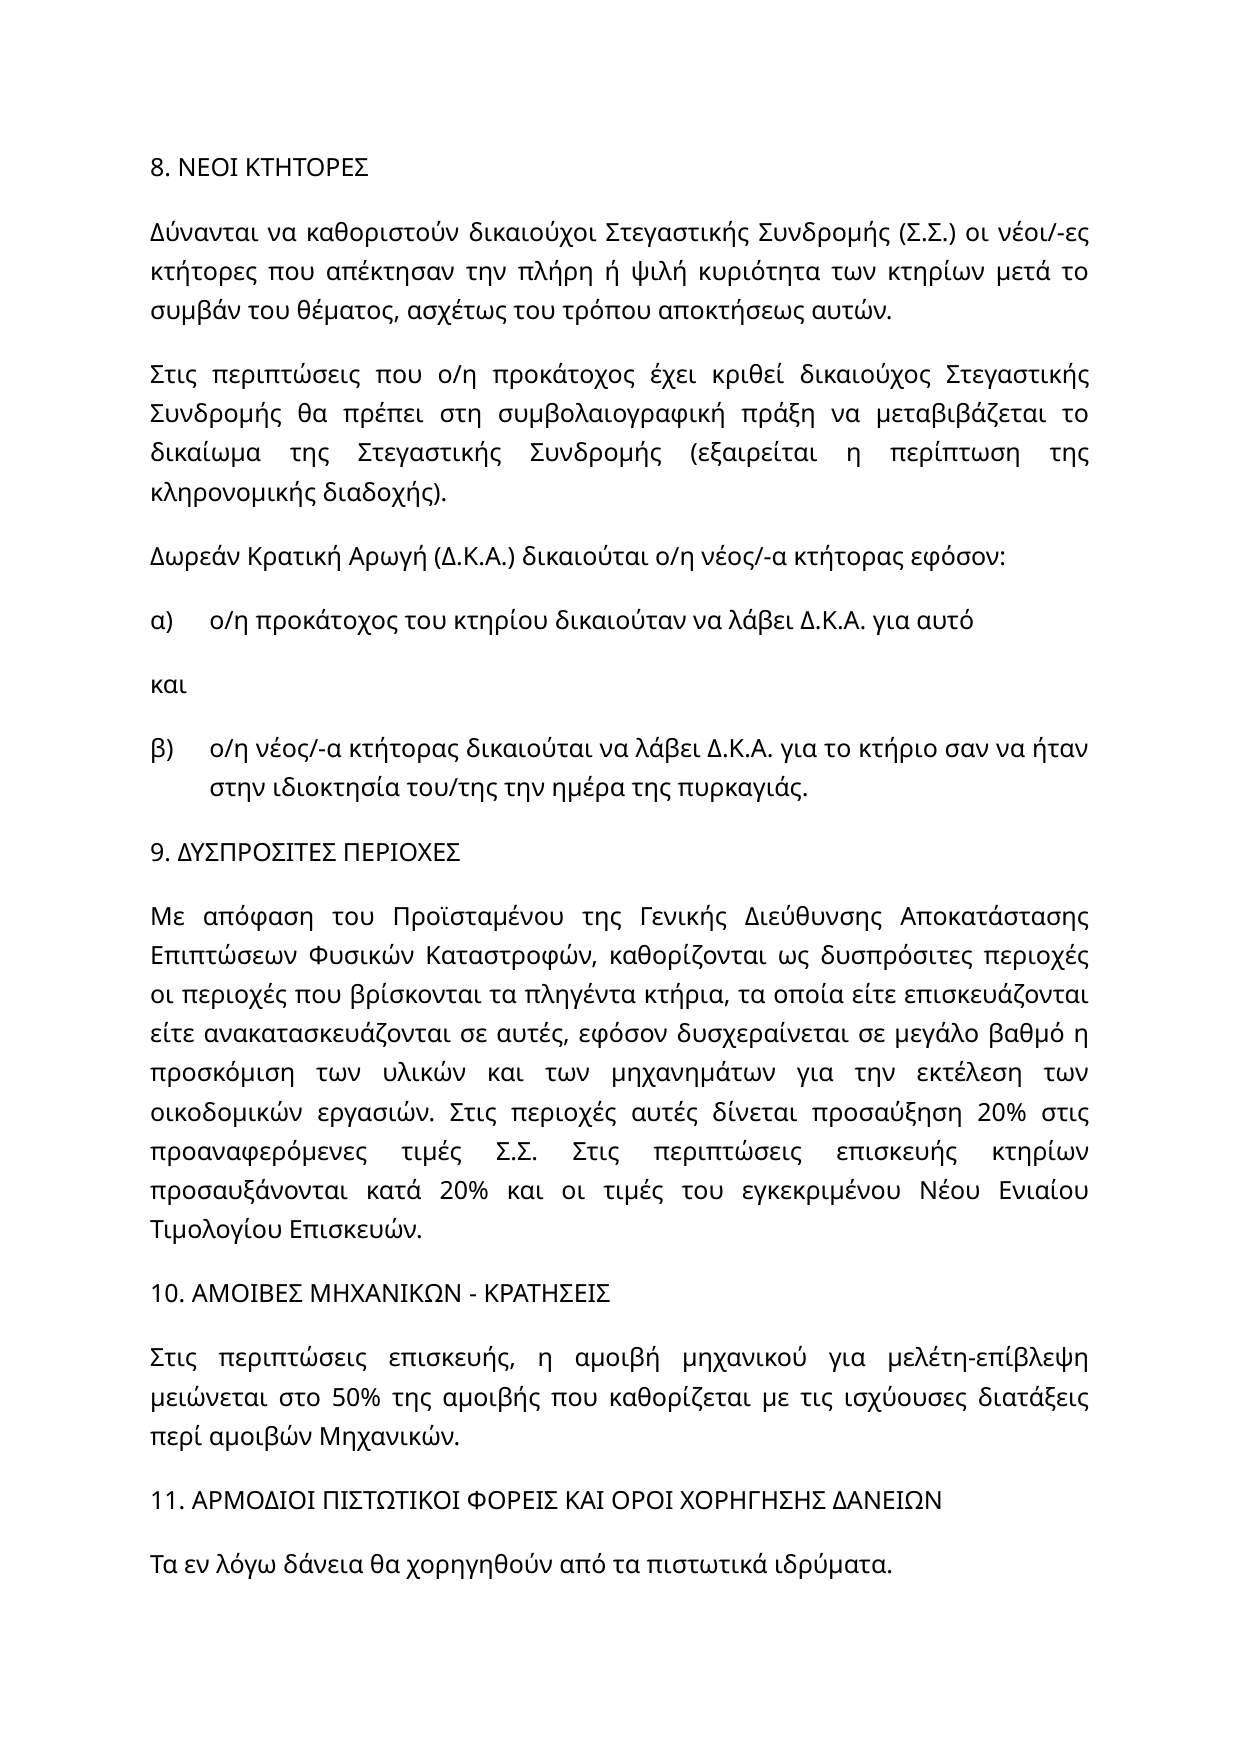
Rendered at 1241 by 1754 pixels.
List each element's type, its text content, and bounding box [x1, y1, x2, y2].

list β) ο/η νέος/-α κτήτορας δικαιούται να λάβει Δ.Κ.Α. για το κτήριο σαν να ήταν στην ιδιοκτησία του/της την ημέρα της πυρκαγιάς. [150, 731, 1090, 804]
list α) ο/η προκάτοχος του κτηρίου δικαιούταν να λάβει Δ.Κ.Α. για αυτό [150, 602, 1090, 637]
text Με απόφαση του Προϊσταμένου της Γενικής Διεύθυνσης Αποκατάστασης Επιπτώσεων Φυσικών Καταστροφών, καθορίζονται ως δυσπρόσιτες περιοχές οι περιοχές που βρίσκονται τα πληγέντα κτήρια, τα οποία είτε επισκευάζονται είτε ανακατασκευάζονται σε αυτές, εφόσον δυσχεραίνεται σε μεγάλο βαθμό η προσκόμιση των υλικών και των μηχανημάτων για την εκτέλεση των οικοδομικών εργασιών. Στις περιοχές αυτές δίνεται προσαύξηση 20% στις προαναφερόμενες τιμές Σ.Σ. Στις περιπτώσεις επισκευής κτηρίων προσαυξάνονται κατά 20% και οι τιμές του εγκεκριμένου Νέου Ενιαίου Τιμολογίου Επισκευών. [150, 898, 1090, 1246]
text 10. ΑΜΟΙΒΕΣ ΜΗΧΑΝΙΚΩΝ - ΚΡΑΤΗΣΕΙΣ [150, 1276, 1090, 1310]
text 8. ΝΕΟΙ ΚΤΗΤΟΡΕΣ [150, 150, 1090, 184]
text Τα εν λόγω δάνεια θα χορηγηθούν από τα πιστωτικά ιδρύματα. [150, 1547, 1090, 1581]
text Δύνανται να καθοριστούν δικαιούχοι Στεγαστικής Συνδρομής (Σ.Σ.) οι νέοι/-ες κτήτορες που απέκτησαν την πλήρη ή ψιλή κυριότητα των κτηρίων μετά το συμβάν του θέματος, ασχέτως του τρόπου αποκτήσεως αυτών. [150, 214, 1090, 327]
text 11. ΑΡΜΟΔΙΟΙ ΠΙΣΤΩΤΙΚΟΙ ΦΟΡΕΙΣ ΚΑΙ ΟΡΟΙ ΧΟΡΗΓΗΣΗΣ ΔΑΝΕΙΩΝ [150, 1482, 1090, 1517]
text 9. ΔΥΣΠΡΟΣΙΤΕΣ ΠΕΡΙΟΧΕΣ [150, 834, 1090, 868]
text Στις περιπτώσεις επισκευής, η αμοιβή μηχανικού για μελέτη-επίβλεψη μειώνεται στο 50% της αμοιβής που καθορίζεται με τις ισχύουσες διατάξεις περί αμοιβών Μηχανικών. [150, 1340, 1090, 1452]
text και [150, 667, 1090, 701]
text Δωρεάν Κρατική Αρωγή (Δ.Κ.Α.) δικαιούται ο/η νέος/-α κτήτορας εφόσον: [150, 538, 1090, 572]
text Στις περιπτώσεις που ο/η προκάτοχος έχει κριθεί δικαιούχος Στεγαστικής Συνδρομής θα πρέπει στη συμβολαιογραφική πράξη να μεταβιβάζεται το δικαίωμα της Στεγαστικής Συνδρομής (εξαιρείται η περίπτωση της κληρονομικής διαδοχής). [150, 357, 1090, 508]
